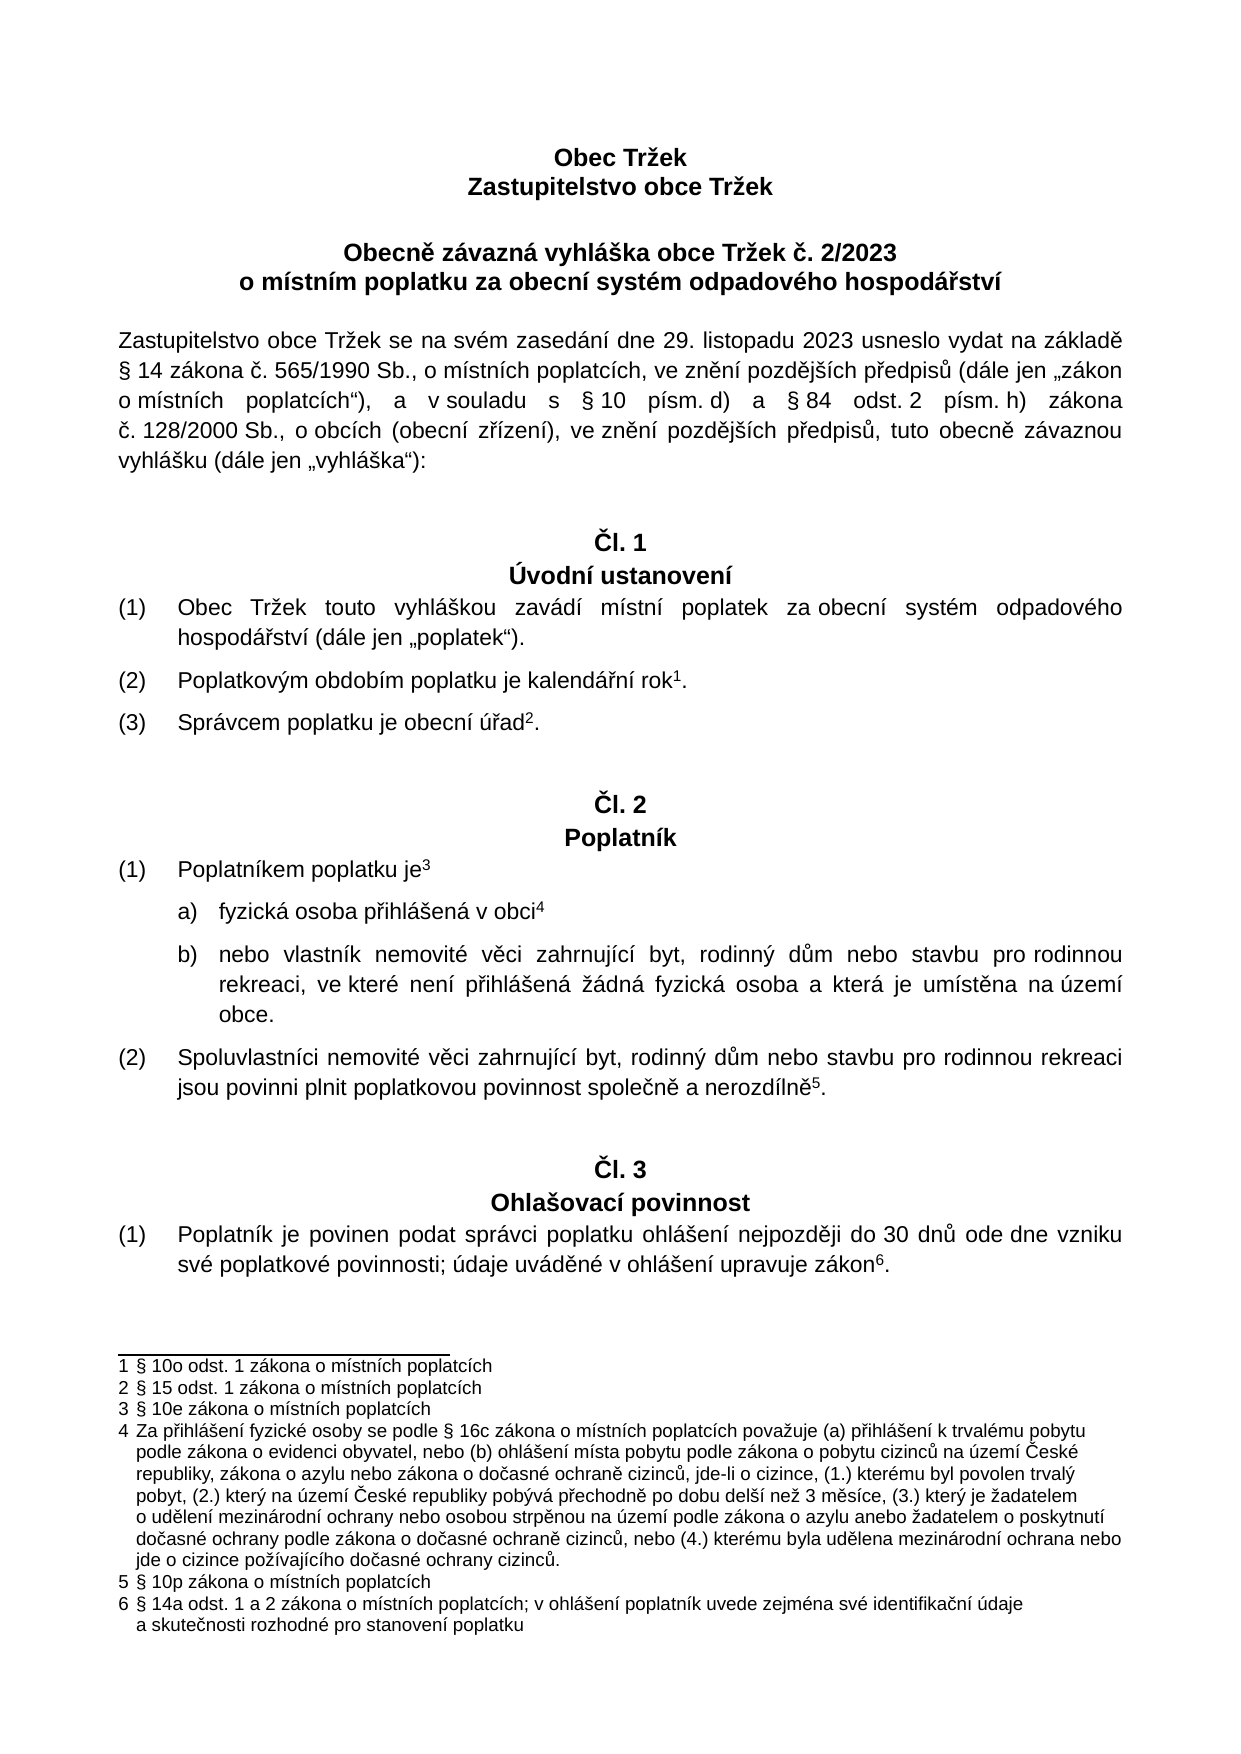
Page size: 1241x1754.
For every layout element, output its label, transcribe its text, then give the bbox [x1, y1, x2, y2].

list § 10p zákona o místních poplatcích [118, 1571, 1122, 1592]
list Obec Tržek touto vyhláškou zavádí místní poplatek za obecní systém odpadového hospodářství (dále jen „poplatek“). [118, 594, 1122, 650]
subtitle Čl. 2 Poplatník [118, 789, 1122, 851]
list Správcem poplatku je obecní úřad. [118, 709, 1122, 736]
list § 14a odst. 1 a 2 zákona o místních poplatcích; v ohlášení poplatník uvede zejména své identifikační údaje a skutečnosti rozhodné pro stanovení poplatku [118, 1592, 1122, 1635]
list § 15 odst. 1 zákona o místních poplatcích [118, 1377, 1122, 1398]
list § 10o odst. 1 zákona o místních poplatcích [118, 1355, 1122, 1377]
list § 10e zákona o místních poplatcích [118, 1398, 1122, 1420]
text Zastupitelstvo obce Tržek se na svém zasedání dne 29. listopadu 2023 usneslo vydat na základě § 14 zákona č. 565/1990 Sb., o místních poplatcích, ve znění pozdějších předpisů (dále jen „zákon o místních poplatcích“), a v souladu s § 10 písm. d) a § 84 odst. 2 písm. h) zákona č. 128/2000 Sb., o obcích (obecní zřízení), ve znění pozdějších předpisů, tuto obecně závaznou vyhlášku (dále jen „vyhláška“): [118, 327, 1122, 474]
list Za přihlášení fyzické osoby se podle § 16c zákona o místních poplatcích považuje (a) přihlášení k trvalému pobytu podle zákona o evidenci obyvatel, nebo (b) ohlášení místa pobytu podle zákona o pobytu cizinců na území České republiky, zákona o azylu nebo zákona o dočasné ochraně cizinců, jde-li o cizince, (1.) kterému byl povolen trvalý pobyt, (2.) který na území České republiky pobývá přechodně po dobu delší než 3 měsíce, (3.) který je žadatelem o udělení mezinárodní ochrany nebo osobou strpěnou na území podle zákona o azylu anebo žadatelem o poskytnutí dočasné ochrany podle zákona o dočasné ochraně cizinců, nebo (4.) kterému byla udělena mezinárodní ochrana nebo jde o cizince požívajícího dočasné ochrany cizinců. [118, 1420, 1122, 1571]
subtitle Čl. 1 Úvodní ustanovení [118, 528, 1122, 589]
list Poplatkovým obdobím poplatku je kalendářní rok. [118, 667, 1122, 693]
subtitle Obecně závazná vyhláška obce Tržek č. 2/2023 o místním poplatku za obecní systém odpadového hospodářství [118, 238, 1122, 295]
list Poplatníkem poplatku je [118, 856, 1122, 882]
list Spoluvlastníci nemovité věci zahrnující byt, rodinný dům nebo stavbu pro rodinnou rekreaci jsou povinni plnit poplatkovou povinnost společně a nerozdílně. [118, 1044, 1122, 1101]
text Obec Tržek Zastupitelstvo obce Tržek [118, 143, 1122, 201]
list fyzická osoba přihlášená v obci [177, 898, 1122, 925]
list Poplatník je povinen podat správci poplatku ohlášení nejpozději do 30 dnů ode dne vzniku své poplatkové povinnosti; údaje uváděné v ohlášení upravuje zákon. [118, 1221, 1122, 1277]
list nebo vlastník nemovité věci zahrnující byt, rodinný dům nebo stavbu pro rodinnou rekreaci, ve které není přihlášená žádná fyzická osoba a která je umístěna na území obce. [177, 941, 1122, 1028]
subtitle Čl. 3 Ohlašovací povinnost [118, 1154, 1122, 1216]
